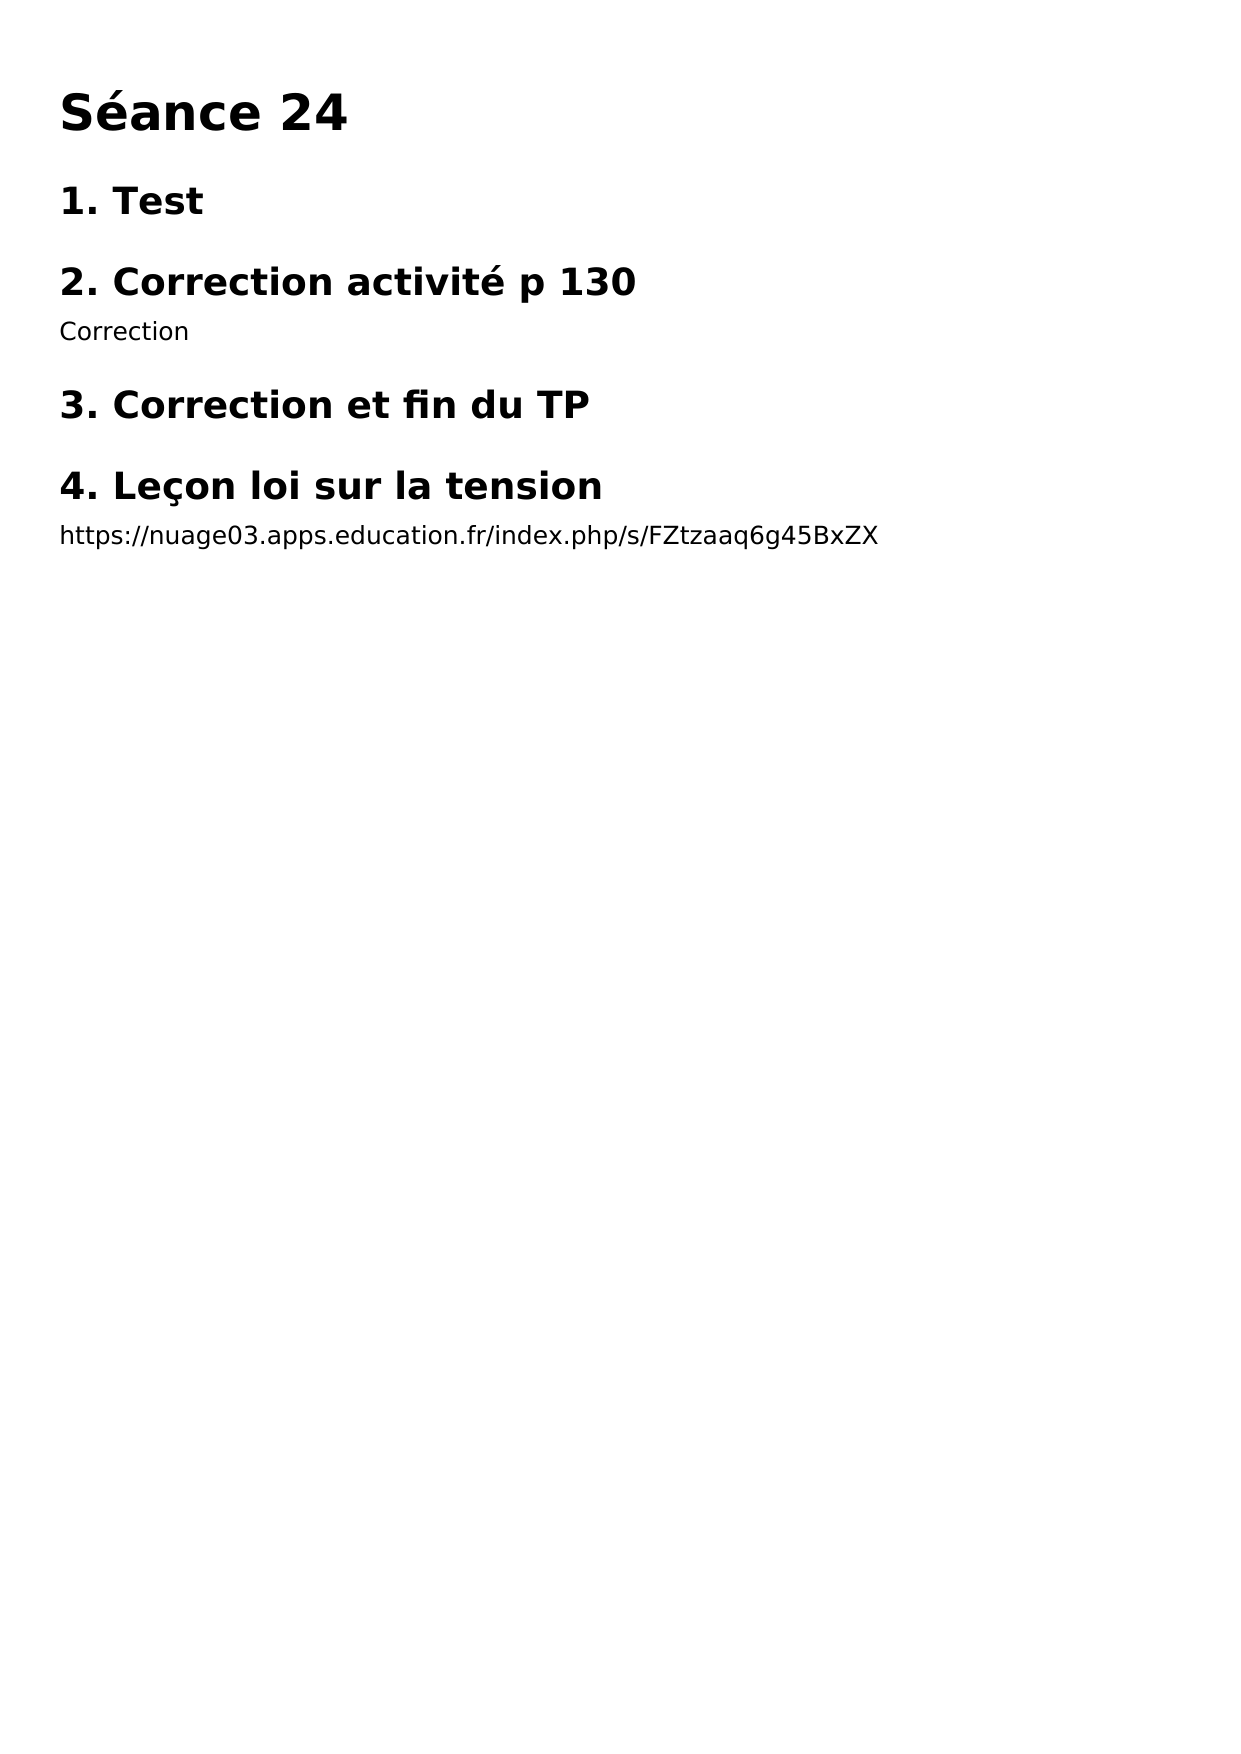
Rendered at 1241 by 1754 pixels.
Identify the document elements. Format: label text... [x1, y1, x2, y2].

text https://nuage03.apps.education.fr/index.php/s/FZtzaaq6g45BxZX [59, 521, 1181, 550]
subtitle 2. Correction activité p 130 [59, 261, 1181, 304]
subtitle 4. Leçon loi sur la tension [59, 465, 1181, 508]
subtitle Séance 24 [59, 84, 1181, 142]
subtitle 3. Correction et fin du TP [59, 384, 1181, 427]
text Correction [59, 317, 1181, 346]
subtitle 1. Test [59, 180, 1181, 223]
